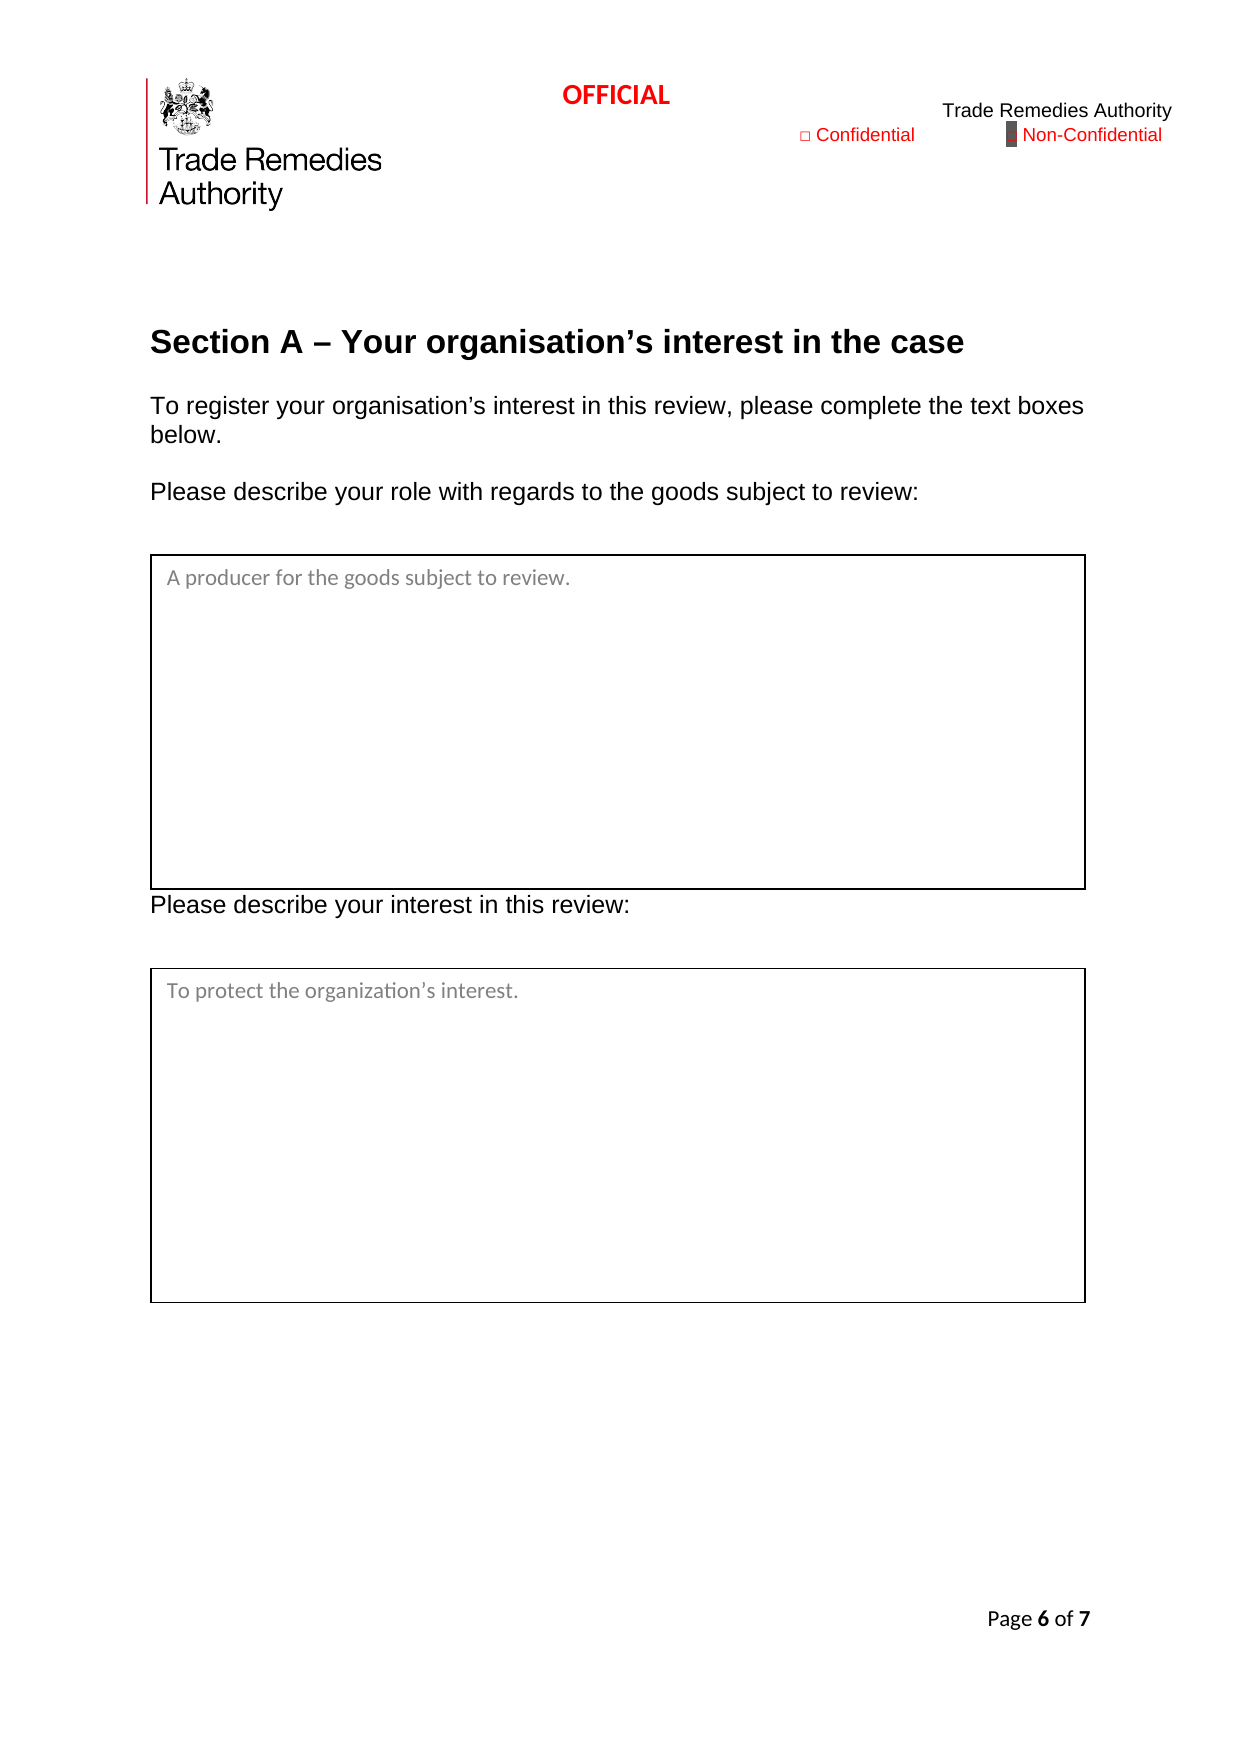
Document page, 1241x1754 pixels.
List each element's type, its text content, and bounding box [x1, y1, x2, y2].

text A producer for the goods subject to review. [167, 563, 1069, 591]
text To protect the organization’s interest. [167, 977, 1069, 1005]
text Please describe your interest in this review: [150, 579, 1090, 919]
text Please describe your role with regards to the goods subject to review: [150, 477, 1090, 506]
subtitle Section A – Your organisation’s interest in the case [150, 322, 1090, 361]
text To register your organisation’s interest in this review, please complete the text boxes below. [150, 391, 1090, 449]
